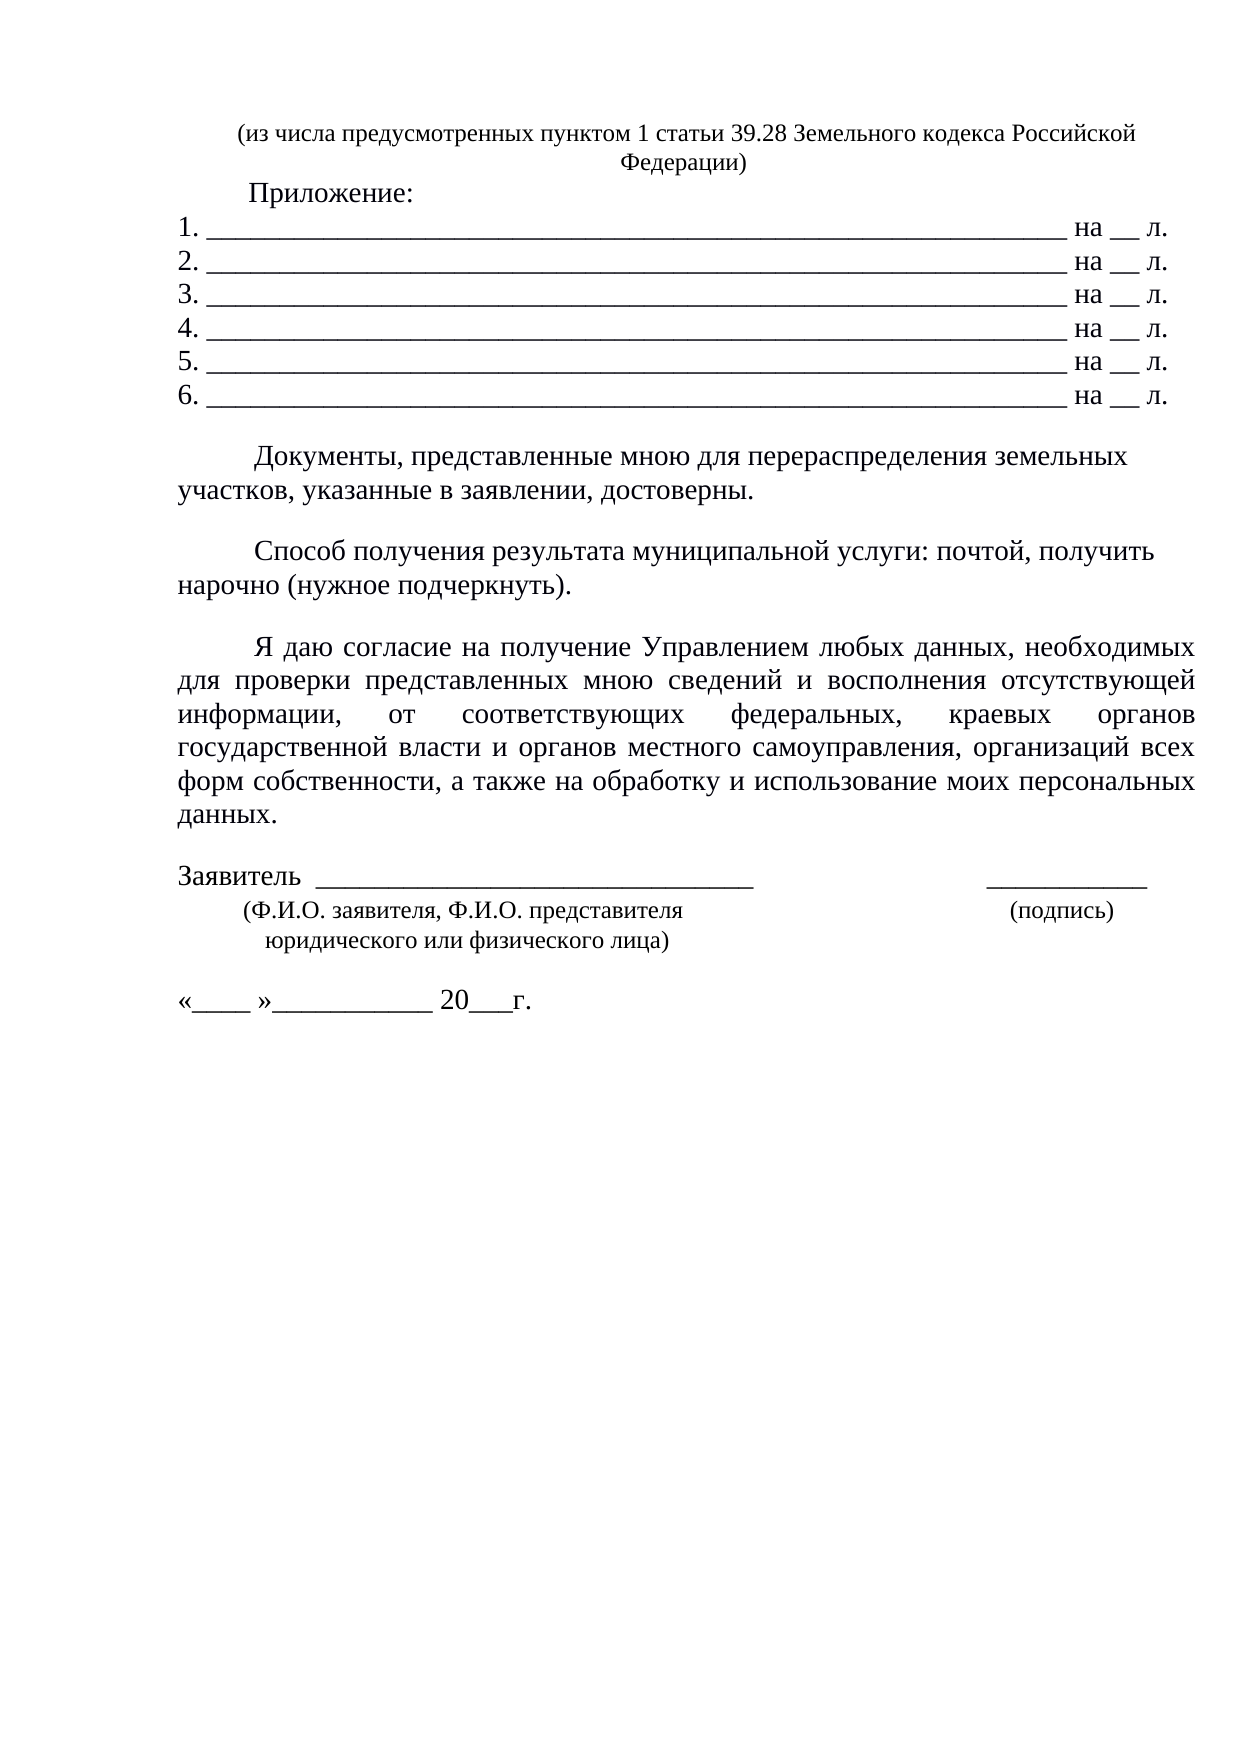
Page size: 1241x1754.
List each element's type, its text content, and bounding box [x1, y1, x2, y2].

table_cell (из числа предусмотренных пунктом 1 статьи 39.28 Земельного кодекса Российской Федерации) Приложение: 1. ___________________________________________________________ на __ л. 2. ___________________________________________________________ на __ л. 3. ___________________________________________________________ на __ л. 4. ___________________________________________________________ на __ л. 5. ___________________________________________________________ на __ л. 6. ___________________________________________________________ на __ л. Документы, представленные мною для перераспределения земельных участков, указанные в заявлении, достоверны. Способ получения результата муниципальной услуги: почтой, получить нарочно (нужное подчеркнуть). Я даю согласие на получение Управлением любых данных, необходимых для проверки представленных мною сведений и восполнения отсутствующей информации, от соответствующих федеральных, краевых органов государственной власти и органов местного самоуправления, организаций всех форм собственности, а также на обработку и использование моих персональных данных. Заявитель ______________________________ ___________ (Ф.И.О. заявителя, Ф.И.О. представителя (подпись) юридического или физического лица) «____ »___________ 20___г. [177, 118, 1196, 1044]
